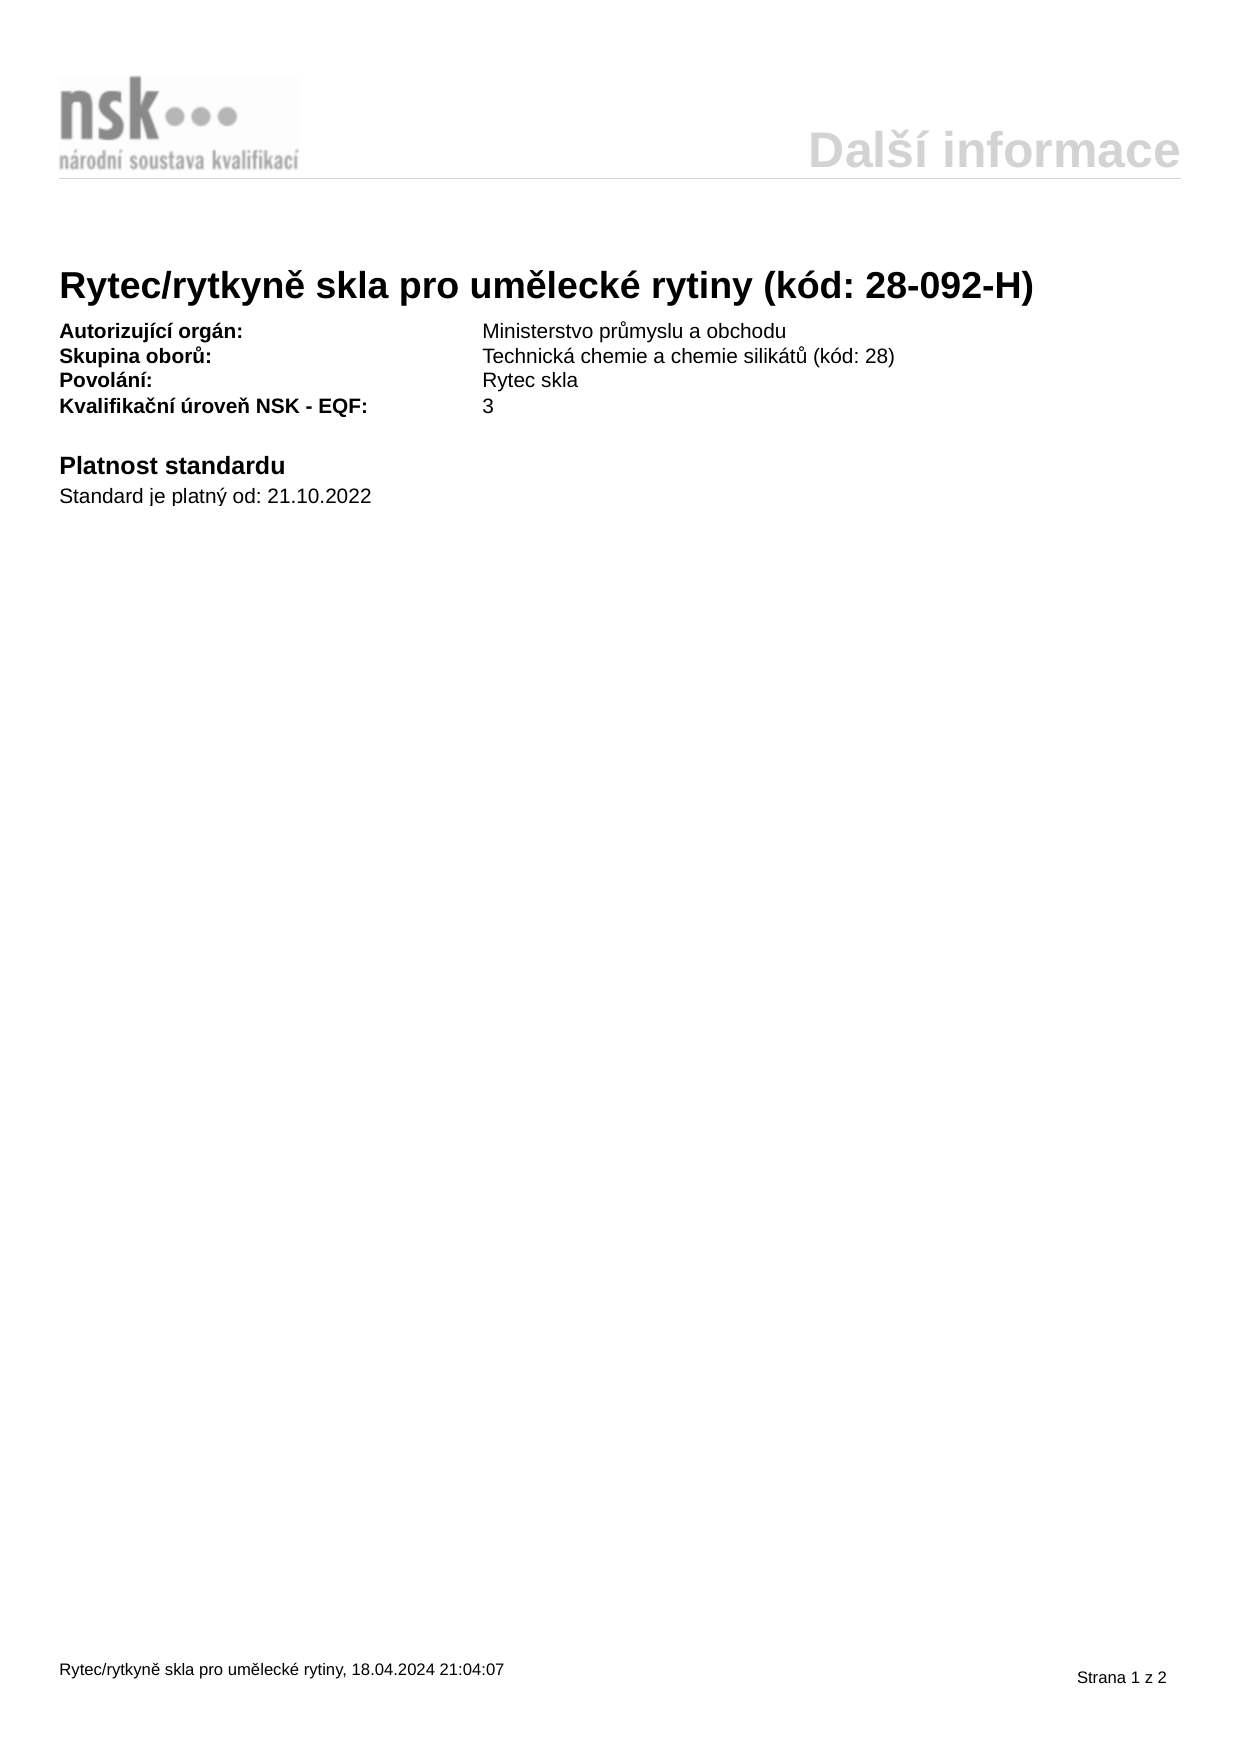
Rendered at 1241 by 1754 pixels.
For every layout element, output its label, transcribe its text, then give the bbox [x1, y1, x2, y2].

table_cell [619, 307, 627, 319]
table_cell [482, 307, 619, 319]
picture [58, 59, 620, 172]
table_cell [119, 506, 482, 806]
table_cell [861, 506, 1167, 806]
table_cell [619, 806, 627, 1106]
table_cell [119, 1384, 482, 1659]
table_cell [482, 806, 619, 1106]
table_cell [619, 418, 627, 447]
table_cell [619, 196, 627, 224]
table_cell [59, 806, 119, 1106]
table_cell [59, 1384, 119, 1659]
table_cell [627, 506, 861, 806]
table_cell [861, 1106, 1167, 1383]
table_cell [627, 418, 861, 447]
table_cell [119, 307, 482, 319]
table_cell [627, 806, 861, 1106]
table_cell [1167, 806, 1181, 1106]
table_cell [1167, 1660, 1181, 1696]
table_cell [619, 1106, 627, 1383]
table_cell [1167, 1106, 1181, 1383]
table_cell Platnost standardu [59, 448, 1181, 483]
table_cell [1167, 307, 1181, 319]
table_cell [627, 1384, 861, 1659]
table_cell Ministerstvo průmyslu a obchodu [482, 319, 1181, 344]
table_cell [119, 1106, 482, 1383]
table_cell [627, 307, 861, 319]
table_cell [861, 196, 1167, 224]
table_header [620, 59, 627, 172]
table_cell [482, 196, 619, 224]
table_cell [482, 1106, 619, 1383]
table_cell [619, 1384, 627, 1659]
table_cell [627, 196, 861, 224]
table_cell Skupina oborů: [59, 344, 482, 368]
table_cell [119, 418, 482, 447]
table_cell [619, 172, 627, 178]
table_cell [482, 506, 619, 806]
table_cell [59, 172, 119, 178]
table_cell [861, 1384, 1167, 1659]
table_cell [861, 806, 1167, 1106]
table_cell [861, 307, 1167, 319]
table_cell [59, 196, 119, 224]
table_cell Technická chemie a chemie silikátů (kód: 28) [482, 344, 1181, 368]
table_cell [59, 179, 1181, 196]
table_cell Kvalifikační úroveň NSK - EQF: [59, 394, 482, 417]
table_cell [482, 172, 619, 178]
table_cell [119, 806, 482, 1106]
table_cell [861, 418, 1167, 447]
table_cell Rytec/rytkyně skla pro umělecké rytiny, 18.04.2024 21:04:07 [59, 1660, 861, 1696]
table_cell Standard je platný od: 21.10.2022 [59, 484, 1181, 506]
table_cell [119, 172, 482, 178]
table_cell [59, 506, 119, 806]
table_cell [1167, 506, 1181, 806]
table_cell Strana 1 z 2 [861, 1660, 1167, 1696]
table_cell [482, 418, 619, 447]
table_cell [619, 506, 627, 806]
table_cell [627, 1106, 861, 1383]
table_cell [1167, 418, 1181, 447]
table_cell 3 [482, 394, 1181, 417]
table_cell [1167, 196, 1181, 224]
table_cell [59, 1106, 119, 1383]
table_header Další informace [627, 59, 1181, 178]
table_cell Rytec/rytkyně skla pro umělecké rytiny (kód: 28-092-H) [59, 224, 1181, 307]
table_cell [1167, 1384, 1181, 1659]
table_cell [59, 307, 119, 319]
table_cell [482, 1384, 619, 1659]
table_cell Autorizující orgán: [59, 319, 482, 343]
table_cell Rytec skla [482, 368, 1181, 393]
table_cell Povolání: [59, 368, 482, 392]
table_cell [59, 418, 119, 447]
table_cell [119, 196, 482, 224]
